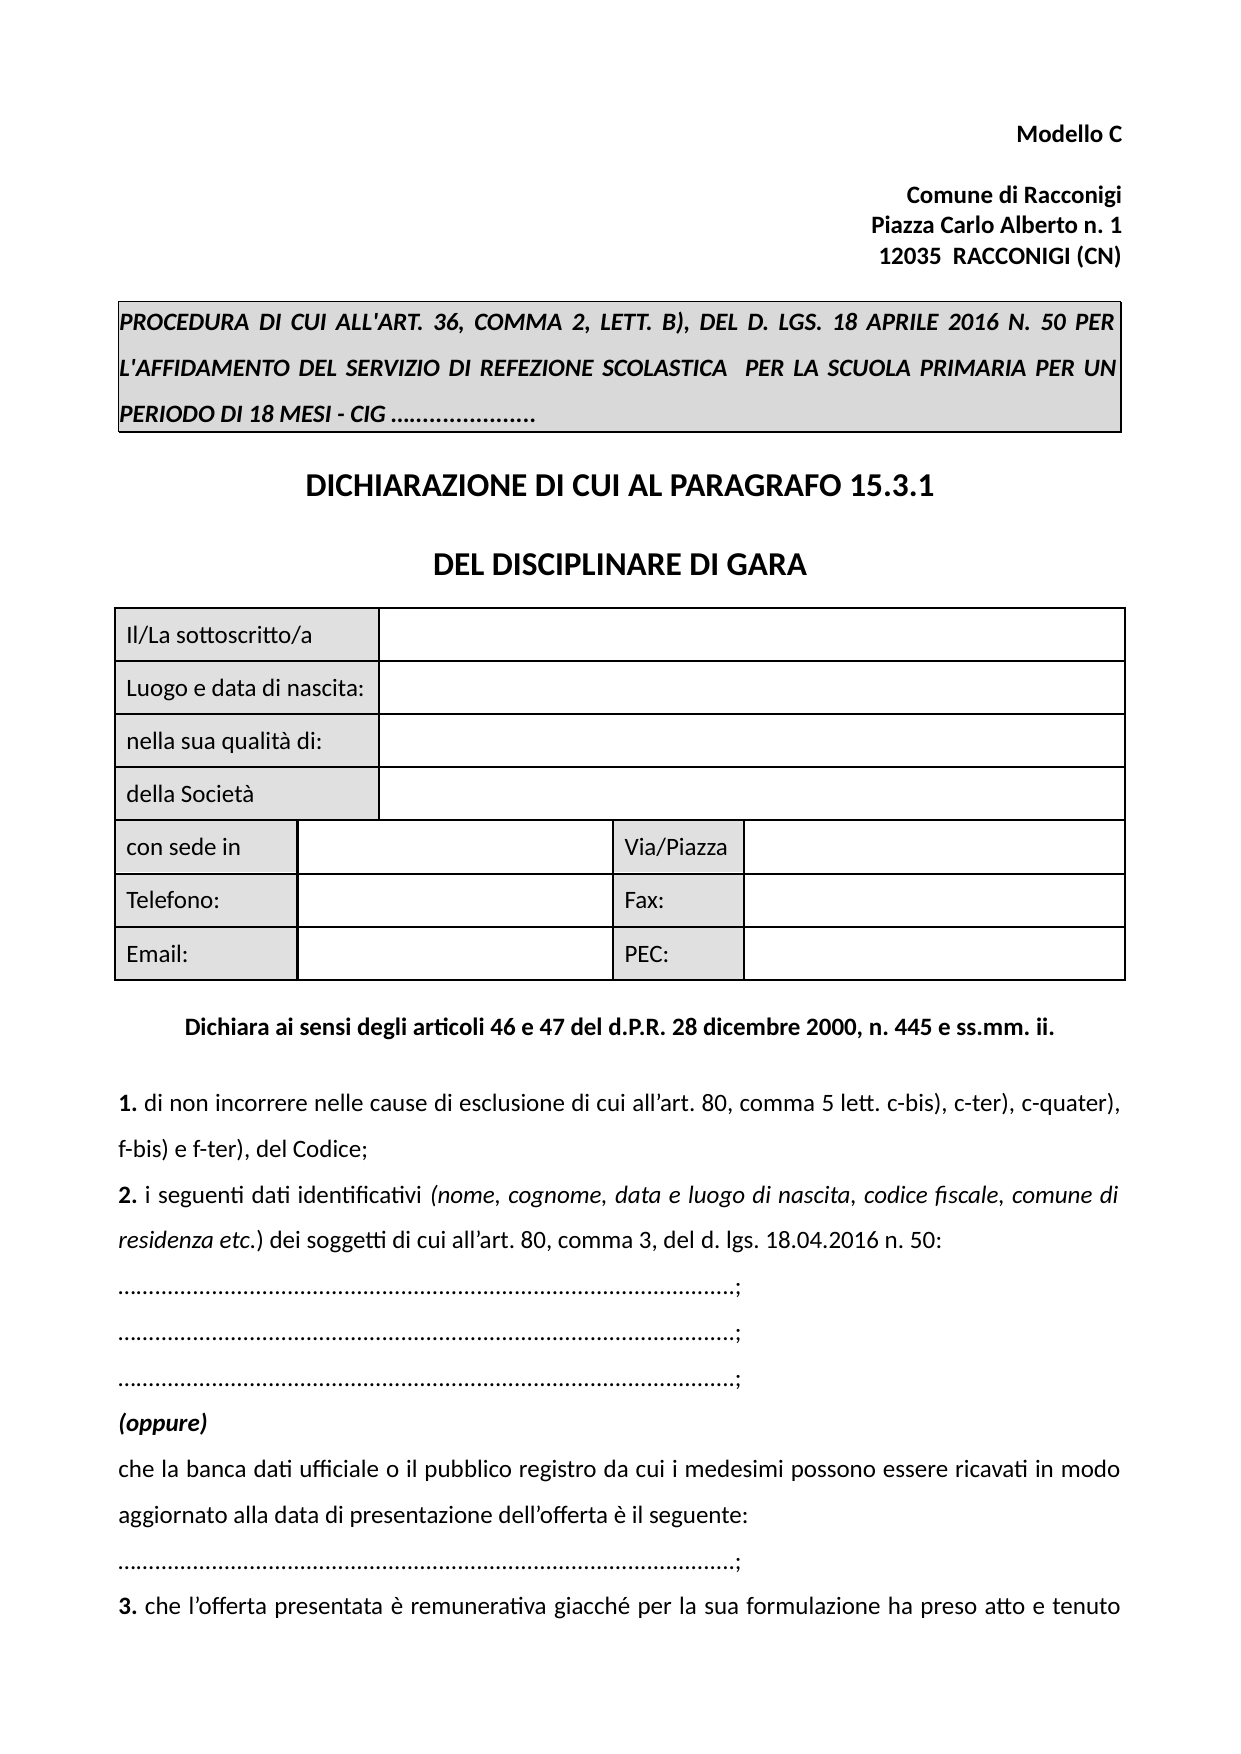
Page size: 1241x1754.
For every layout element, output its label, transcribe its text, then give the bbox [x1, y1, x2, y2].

text Dichiara ai sensi degli articoli 46 e 47 del d.P.R. 28 dicembre 2000, n. 445 e ss.mm. ii. [118, 1011, 1122, 1042]
table_cell Via/Piazza [614, 821, 743, 872]
text …...............................................................................................; [118, 1545, 1122, 1575]
table_cell della Società [116, 768, 378, 819]
text 12035 RACCONIGI (CN) [118, 240, 1122, 271]
table_cell PEC: [614, 928, 743, 979]
text DICHIARAZIONE DI CUI AL PARAGRAFO 15.3.1 [118, 473, 1122, 502]
text DEL DISCIPLINARE DI GARA [118, 552, 1122, 582]
table_cell [299, 821, 612, 872]
table_cell [745, 875, 1124, 926]
text Piazza Carlo Alberto n. 1 [118, 210, 1122, 240]
text che la banca dati ufficiale o il pubblico registro da cui i medesimi possono essere ricavati in modo aggiornato alla data di presentazione dell’offerta è il seguente: [118, 1453, 1122, 1529]
table_cell Fax: [614, 875, 743, 926]
text …...............................................................................................; [118, 1362, 1122, 1392]
text 3. che l’offerta presentata è remunerativa giacché per la sua formulazione ha preso atto e tenuto [118, 1591, 1122, 1621]
table_cell [745, 821, 1124, 872]
table_cell [745, 928, 1124, 979]
table_cell con sede in [116, 821, 296, 872]
text …...............................................................................................; [118, 1316, 1122, 1347]
table_cell Luogo e data di nascita: [116, 662, 378, 713]
table_cell [380, 768, 1124, 819]
text Modello C [118, 118, 1122, 149]
table_cell [299, 875, 612, 926]
table_cell [380, 715, 1124, 766]
table_cell [380, 662, 1124, 713]
text (oppure) [118, 1408, 1122, 1438]
table_cell [299, 928, 612, 979]
text 2. i seguenti dati identificativi (nome, cognome, data e luogo di nascita, codice fiscale, comune di residenza etc.) dei soggetti di cui all’art. 80, comma 3, del d. lgs. 18.04.2016 n. 50: [118, 1179, 1122, 1255]
table_cell Telefono: [116, 875, 296, 926]
text 1. di non incorrere nelle cause di esclusione di cui all’art. 80, comma 5 lett. c-bis), c-ter), c-quater), f-bis) e f-ter), del Codice; [118, 1087, 1122, 1164]
text …...............................................................................................; [118, 1270, 1122, 1301]
table_header [380, 609, 1124, 660]
table_cell Email: [116, 928, 296, 979]
text Comune di Racconigi [118, 179, 1122, 210]
table_header Il/La sottoscritto/a [116, 609, 378, 660]
text PROCEDURA DI CUI ALL'ART. 36, COMMA 2, LETT. B), DEL D. LGS. 18 APRILE 2016 N. 50 PER L'AFFIDAMENTO DEL SERVIZIO DI REFEZIONE SCOLASTICA PER LA SCUOLA PRIMARIA PER UN PERIODO DI 18 MESI - CIG …................... [119, 302, 1120, 431]
table_cell nella sua qualità di: [116, 715, 378, 766]
